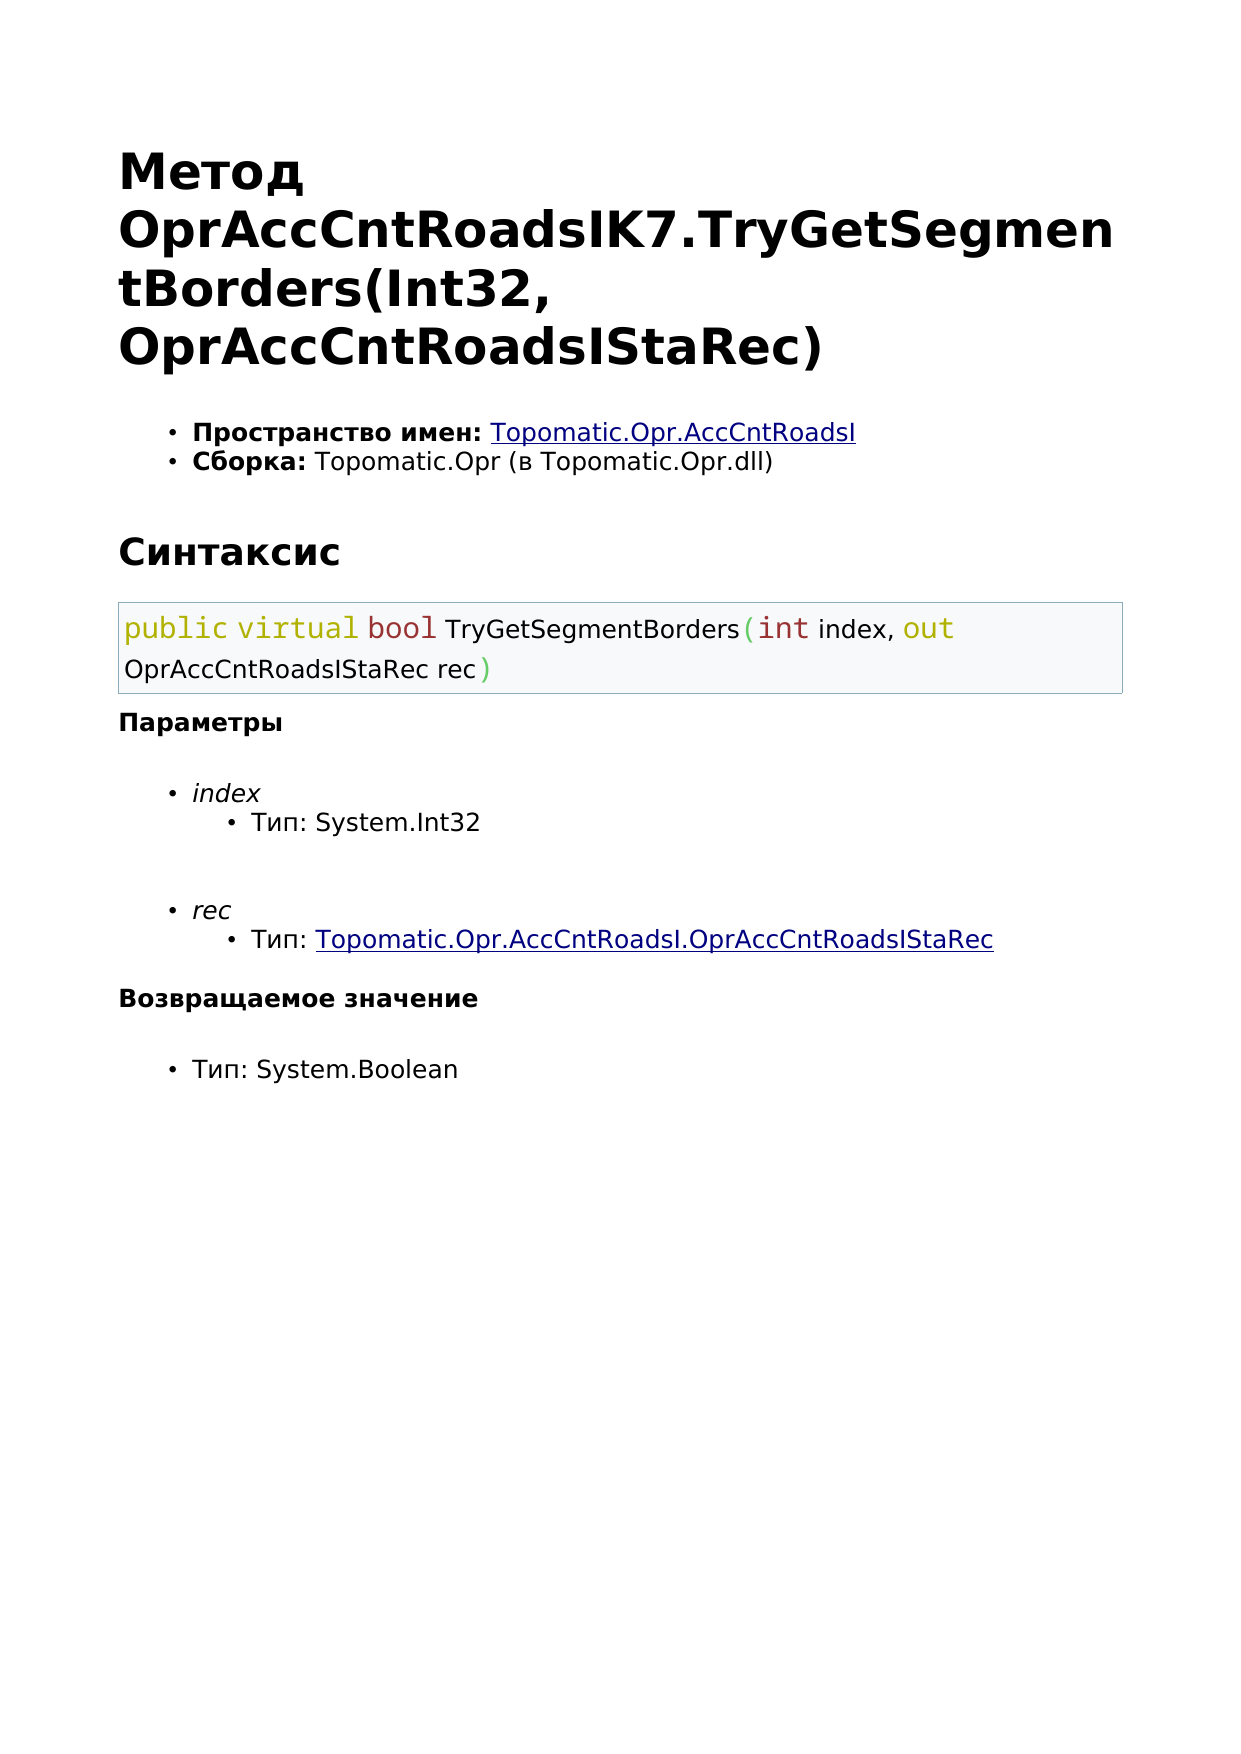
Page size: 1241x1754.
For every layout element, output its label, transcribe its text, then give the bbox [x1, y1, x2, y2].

text Возвращаемое значение [118, 984, 1122, 1013]
subtitle Метод OprAccCntRoadsIK7.TryGetSegmentBorders(Int32, OprAccCntRoadsIStaRec) [118, 143, 1122, 376]
list Тип: System.Int32 [236, 808, 1122, 837]
list rec [177, 896, 1122, 925]
text Параметры [118, 708, 1122, 737]
list Тип: System.Boolean [177, 1055, 1122, 1084]
list Сборка: Topomatic.Opr (в Topomatic.Opr.dll) [177, 447, 1122, 476]
subtitle Синтаксис [118, 531, 1122, 574]
list index [177, 779, 1122, 808]
list Пространство имен: Topomatic.Opr.AccCntRoadsI [177, 418, 1122, 447]
table_header public virtual bool TryGetSegmentBorders(int index, out OprAccCntRoadsIStaRec rec) [119, 603, 1122, 693]
list Тип: Topomatic.Opr.AccCntRoadsI.OprAccCntRoadsIStaRec [236, 925, 1122, 954]
